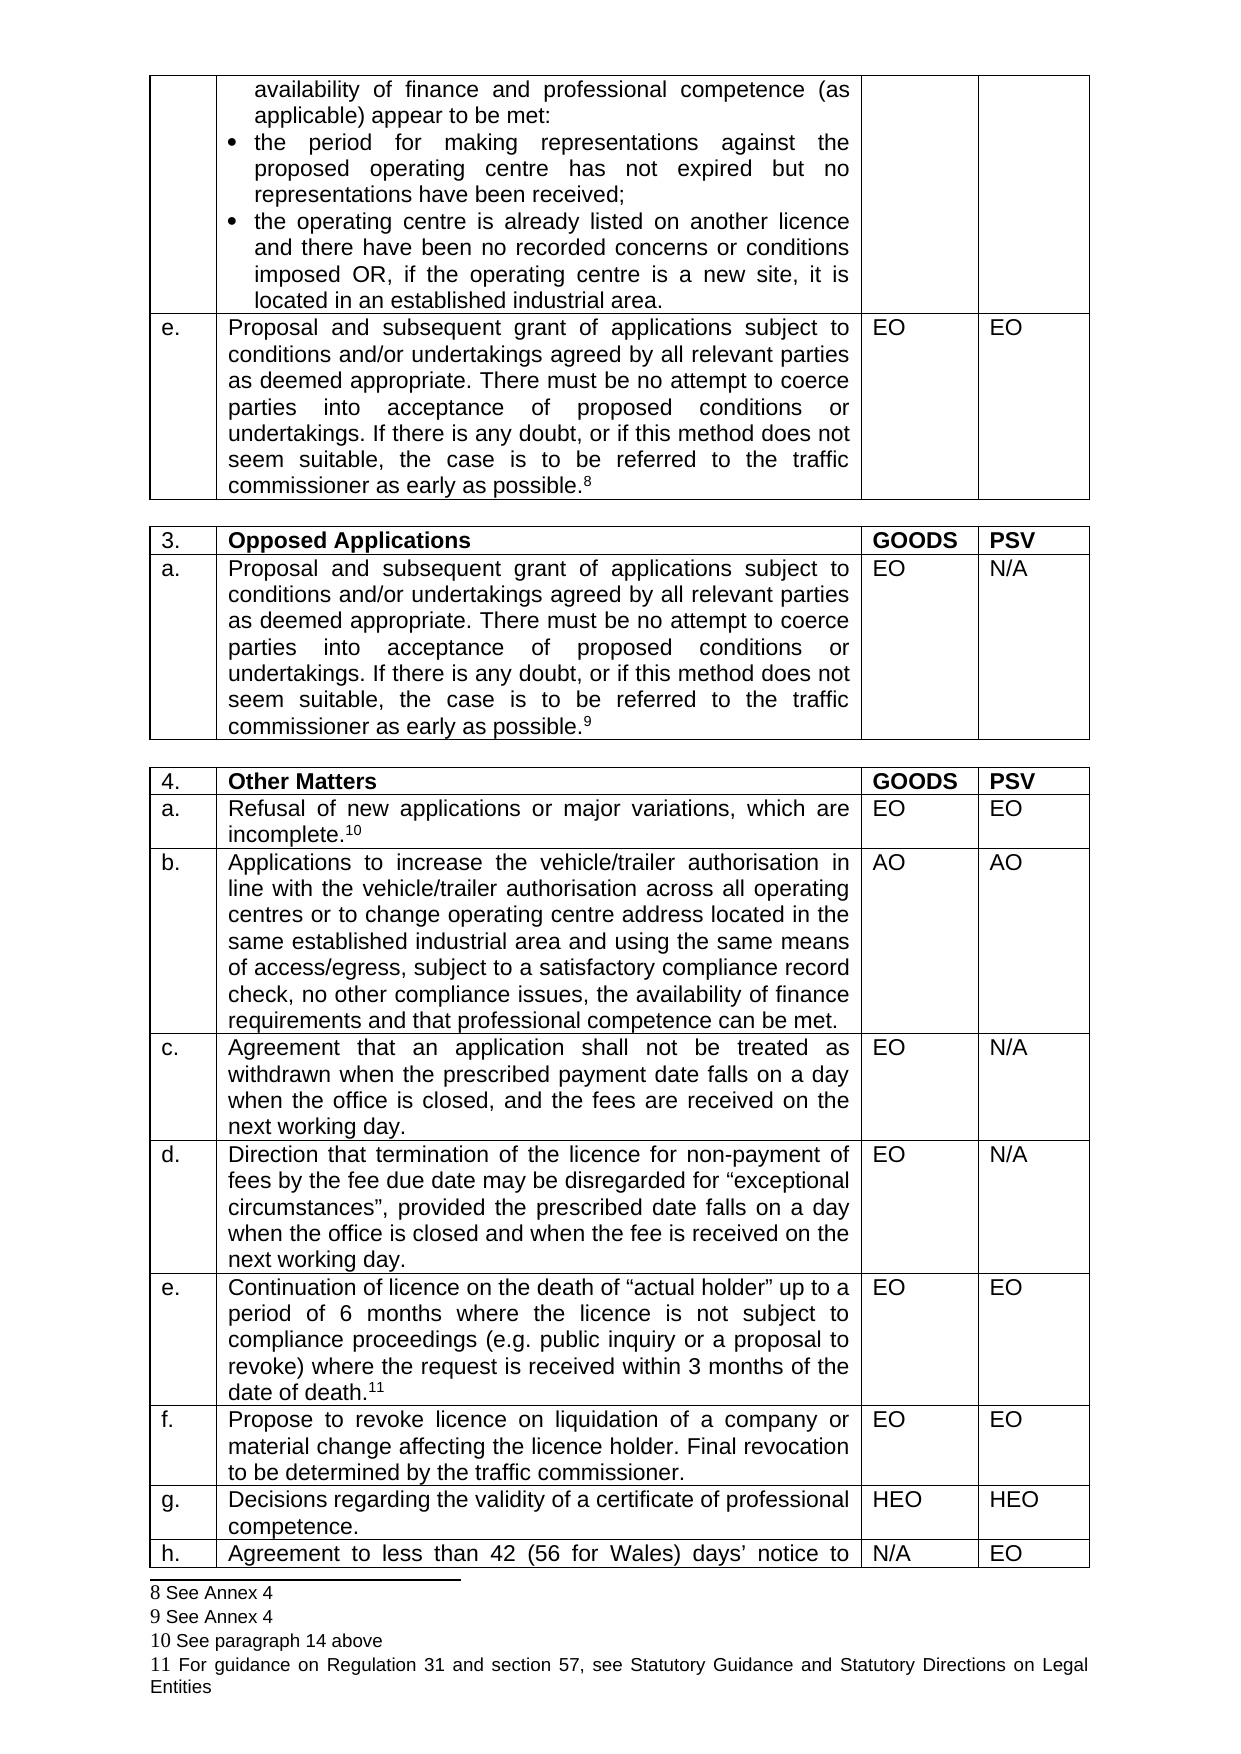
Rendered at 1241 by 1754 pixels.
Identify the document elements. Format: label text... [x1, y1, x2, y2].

table_cell [979, 76, 1089, 313]
table_cell Proposal and subsequent grant of applications subject to conditions and/or undertakings agreed by all relevant parties as deemed appropriate. There must be no attempt to coerce parties into acceptance of proposed conditions or undertakings. If there is any doubt, or if this method does not seem suitable, the case is to be referred to the traffic commissioner as early as possible. [217, 314, 861, 499]
table_cell EO [979, 795, 1089, 848]
table_cell HEO [979, 1486, 1089, 1539]
table_cell N/A [862, 1540, 978, 1567]
table_cell EO [979, 1406, 1089, 1485]
table_header 4. [151, 768, 216, 794]
table_cell a. [151, 555, 216, 739]
table_cell N/A [979, 1141, 1089, 1272]
table_cell Proposal and subsequent grant of applications subject to conditions and/or undertakings agreed by all relevant parties as deemed appropriate. There must be no attempt to coerce parties into acceptance of proposed conditions or undertakings. If there is any doubt, or if this method does not seem suitable, the case is to be referred to the traffic commissioner as early as possible. [217, 555, 861, 739]
table_cell b. [151, 849, 216, 1033]
table_cell EO [979, 1274, 1089, 1405]
table_cell [862, 76, 978, 313]
table_cell EO [862, 1406, 978, 1485]
table_cell EO [862, 795, 978, 848]
table_cell [151, 76, 216, 313]
table_cell HEO [862, 1486, 978, 1539]
table_cell AO [862, 849, 978, 1033]
table_cell d. [151, 1141, 216, 1272]
table_cell f. [151, 1406, 216, 1485]
table_cell availability of finance and professional competence (as applicable) appear to be met: the period for making representations against the proposed operating centre has not expired but no representations have been received; the operating centre is already listed on another licence and there have been no recorded concerns or conditions imposed OR, if the operating centre is a new site, it is located in an established industrial area. [217, 76, 861, 313]
table_header PSV [979, 527, 1089, 554]
table_cell e. [151, 1274, 216, 1405]
table_header PSV [979, 768, 1089, 794]
table_cell Propose to revoke licence on liquidation of a company or material change affecting the licence holder. Final revocation to be determined by the traffic commissioner. [217, 1406, 861, 1485]
table_cell EO [862, 314, 978, 499]
table_cell a. [151, 795, 216, 848]
table_cell g. [151, 1486, 216, 1539]
table_cell Applications to increase the vehicle/trailer authorisation in line with the vehicle/trailer authorisation across all operating centres or to change operating centre address located in the same established industrial area and using the same means of access/egress, subject to a satisfactory compliance record check, no other compliance issues, the availability of finance requirements and that professional competence can be met. [217, 849, 861, 1033]
table_cell Decisions regarding the validity of a certificate of professional competence. [217, 1486, 861, 1539]
table_cell Continuation of licence on the death of “actual holder” up to a period of 6 months where the licence is not subject to compliance proceedings (e.g. public inquiry or a proposal to revoke) where the request is received within 3 months of the date of death. [217, 1274, 861, 1405]
table_cell N/A [979, 1034, 1089, 1140]
table_cell Agreement to less than 42 (56 for Wales) days’ notice to [217, 1540, 861, 1567]
table_header GOODS [862, 527, 978, 554]
table_cell EO [979, 1540, 1089, 1567]
table_header Other Matters [217, 768, 861, 794]
table_cell c. [151, 1034, 216, 1140]
table_header 3. [151, 527, 216, 554]
table_cell e. [151, 314, 216, 499]
table_cell EO [862, 1034, 978, 1140]
table_cell Direction that termination of the licence for non-payment of fees by the fee due date may be disregarded for “exceptional circumstances”, provided the prescribed date falls on a day when the office is closed and when the fee is received on the next working day. [217, 1141, 861, 1272]
table_header Opposed Applications [217, 527, 861, 554]
table_cell h. [151, 1540, 216, 1567]
table_cell Agreement that an application shall not be treated as withdrawn when the prescribed payment date falls on a day when the office is closed, and the fees are received on the next working day. [217, 1034, 861, 1140]
table_cell AO [979, 849, 1089, 1033]
table_cell EO [862, 555, 978, 739]
table_cell EO [862, 1141, 978, 1272]
table_cell N/A [979, 555, 1089, 739]
table_cell EO [862, 1274, 978, 1405]
table_cell Refusal of new applications or major variations, which are incomplete. [217, 795, 861, 848]
table_cell EO [979, 314, 1089, 499]
table_header GOODS [862, 768, 978, 794]
